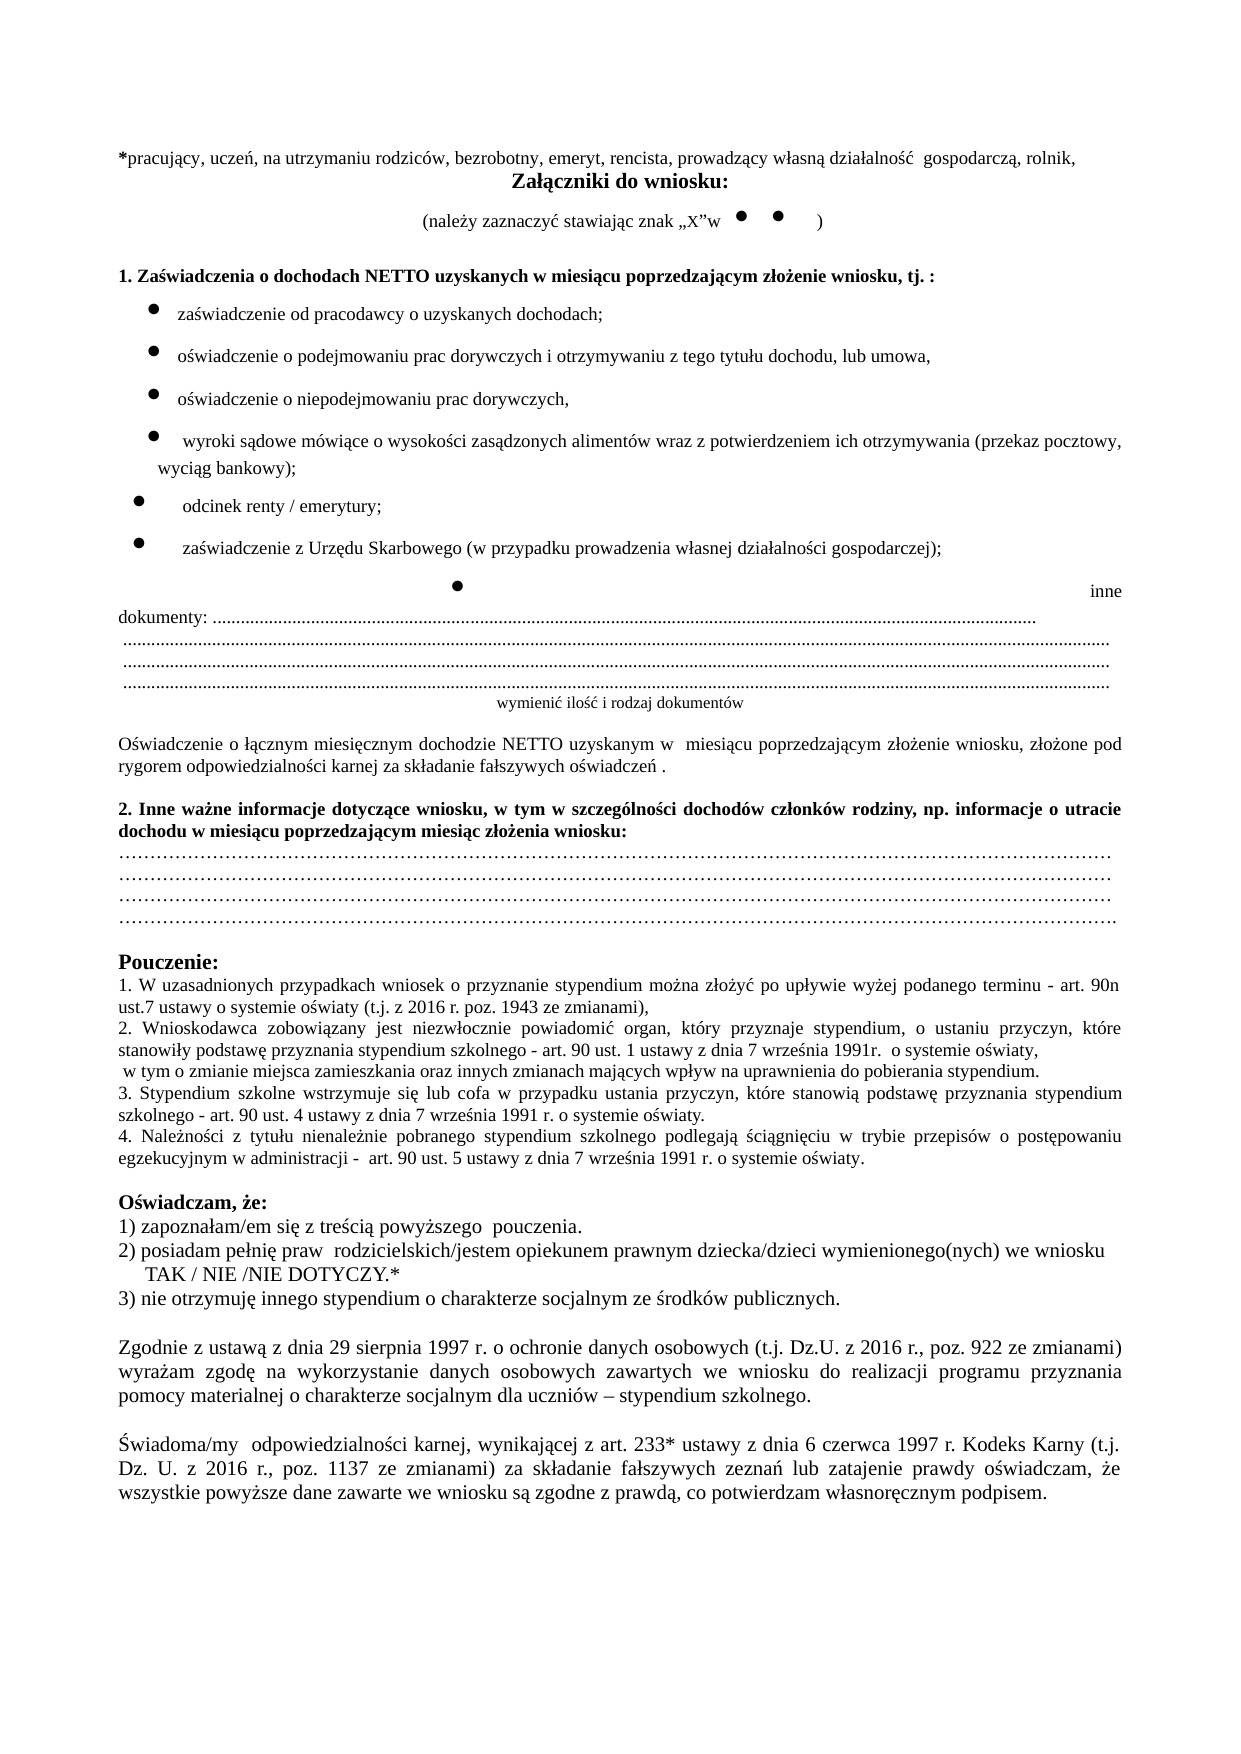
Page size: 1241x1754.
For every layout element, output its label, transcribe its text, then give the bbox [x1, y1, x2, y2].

text 1) zapoznałam/em się z treścią powyższego pouczenia. [118, 1214, 1122, 1238]
text 1. W uzasadnionych przypadkach wniosek o przyznanie stypendium można złożyć po upływie wyżej podanego terminu - art. 90n ust.7 ustawy o systemie oświaty (t.j. z 2016 r. poz. 1943 ze zmianami), [118, 974, 1122, 1017]
text Pouczenie: [118, 949, 1122, 974]
text   zaświadczenie od pracodawcy o uzyskanych dochodach; [118, 287, 1122, 329]
text 2. Inne ważne informacje dotyczące wniosku, w tym w szczególności dochodów członków rodziny, np. informacje o utracie dochodu w miesiącu poprzedzającym miesiąc złożenia wniosku: [118, 798, 1122, 841]
text 4. Należności z tytułu nienależnie pobranego stypendium szkolnego podlegają ściągnięciu w trybie przepisów o postępowaniu egzekucyjnym w administracji - art. 90 ust. 5 ustawy z dnia 7 września 1991 r. o systemie oświaty. [118, 1125, 1122, 1168]
text ................................................................................................................................................................................................................... [118, 628, 1122, 649]
text   oświadczenie o niepodejmowaniu prac dorywczych, [118, 372, 1122, 414]
text   wyroki sądowe mówiące o wysokości zasądzonych alimentów wraz z potwierdzeniem ich otrzymywania (przekaz pocztowy, wyciąg bankowy); [118, 414, 1122, 478]
text w tym o zmianie miejsca zamieszkania oraz innych zmianach mających wpływ na uprawnienia do pobierania stypendium. [118, 1060, 1122, 1082]
text 3. Stypendium szkolne wstrzymuje się lub cofa w przypadku ustania przyczyn, które stanowią podstawę przyznania stypendium szkolnego - art. 90 ust. 4 ustawy z dnia 7 września 1991 r. o systemie oświaty. [118, 1082, 1122, 1125]
text   zaświadczenie z Urzędu Skarbowego (w przypadku prowadzenia własnej działalności gospodarczej); [118, 521, 1122, 564]
text 2. Wnioskodawca zobowiązany jest niezwłocznie powiadomić organ, który przyznaje stypendium, o ustaniu przyczyn, które stanowiły podstawę przyznania stypendium szkolnego - art. 90 ust. 1 ustawy z dnia 7 września 1991r. o systemie oświaty, [118, 1017, 1122, 1060]
text ................................................................................................................................................................................................................... [118, 671, 1122, 693]
text   oświadczenie o podejmowaniu prac dorywczych i otrzymywaniu z tego tytułu dochodu, lub umowa, [118, 329, 1122, 372]
text 3) nie otrzymuję innego stypendium o charakterze socjalnym ze środków publicznych. [118, 1286, 1122, 1310]
text *pracujący, uczeń, na utrzymaniu rodziców, bezrobotny, emeryt, rencista, prowadzący własną działalność gospodarczą, rolnik, [118, 147, 1122, 168]
text (należy zaznaczyć stawiając znak „X”w   ) [118, 194, 1122, 236]
text ……………………………………………………………………………………………………………………………………………………………………………………………………………………………………………………………………………………………………………………………………………………………………………………………………………………………………………………………………………………………………………………………………………………………………………………. [118, 841, 1122, 927]
text Załączniki do wniosku: [118, 168, 1122, 194]
text   inne dokumenty: ................................................................................................................................................................................ [118, 564, 1122, 628]
text Oświadczenie o łącznym miesięcznym dochodzie NETTO uzyskanym w miesiącu poprzedzającym złożenie wniosku, złożone pod rygorem odpowiedzialności karnej za składanie fałszywych oświadczeń . [118, 733, 1122, 776]
text ................................................................................................................................................................................................................... [118, 649, 1122, 671]
text TAK / NIE /NIE DOTYCZY.* [118, 1262, 1122, 1286]
text 1. Zaświadczenia o dochodach NETTO uzyskanych w miesiącu poprzedzającym złożenie wniosku, tj. : [118, 265, 1122, 287]
text Oświadczam, że: [118, 1190, 1122, 1214]
text   odcinek renty / emerytury; [118, 478, 1122, 521]
text Świadoma/my odpowiedzialności karnej, wynikającej z art. 233* ustawy z dnia 6 czerwca 1997 r. Kodeks Karny (t.j. Dz. U. z 2016 r., poz. 1137 ze zmianami) za składanie fałszywych zeznań lub zatajenie prawdy oświadczam, że wszystkie powyższe dane zawarte we wniosku są zgodne z prawdą, co potwierdzam własnoręcznym podpisem. [118, 1432, 1122, 1504]
text 2) posiadam pełnię praw rodzicielskich/jestem opiekunem prawnym dziecka/dzieci wymienionego(nych) we wniosku [118, 1238, 1122, 1262]
text Zgodnie z ustawą z dnia 29 sierpnia 1997 r. o ochronie danych osobowych (t.j. Dz.U. z 2016 r., poz. 922 ze zmianami) wyrażam zgodę na wykorzystanie danych osobowych zawartych we wniosku do realizacji programu przyznania pomocy materialnej o charakterze socjalnym dla uczniów – stypendium szkolnego. [118, 1335, 1122, 1407]
text wymienić ilość i rodzaj dokumentów [118, 693, 1122, 712]
